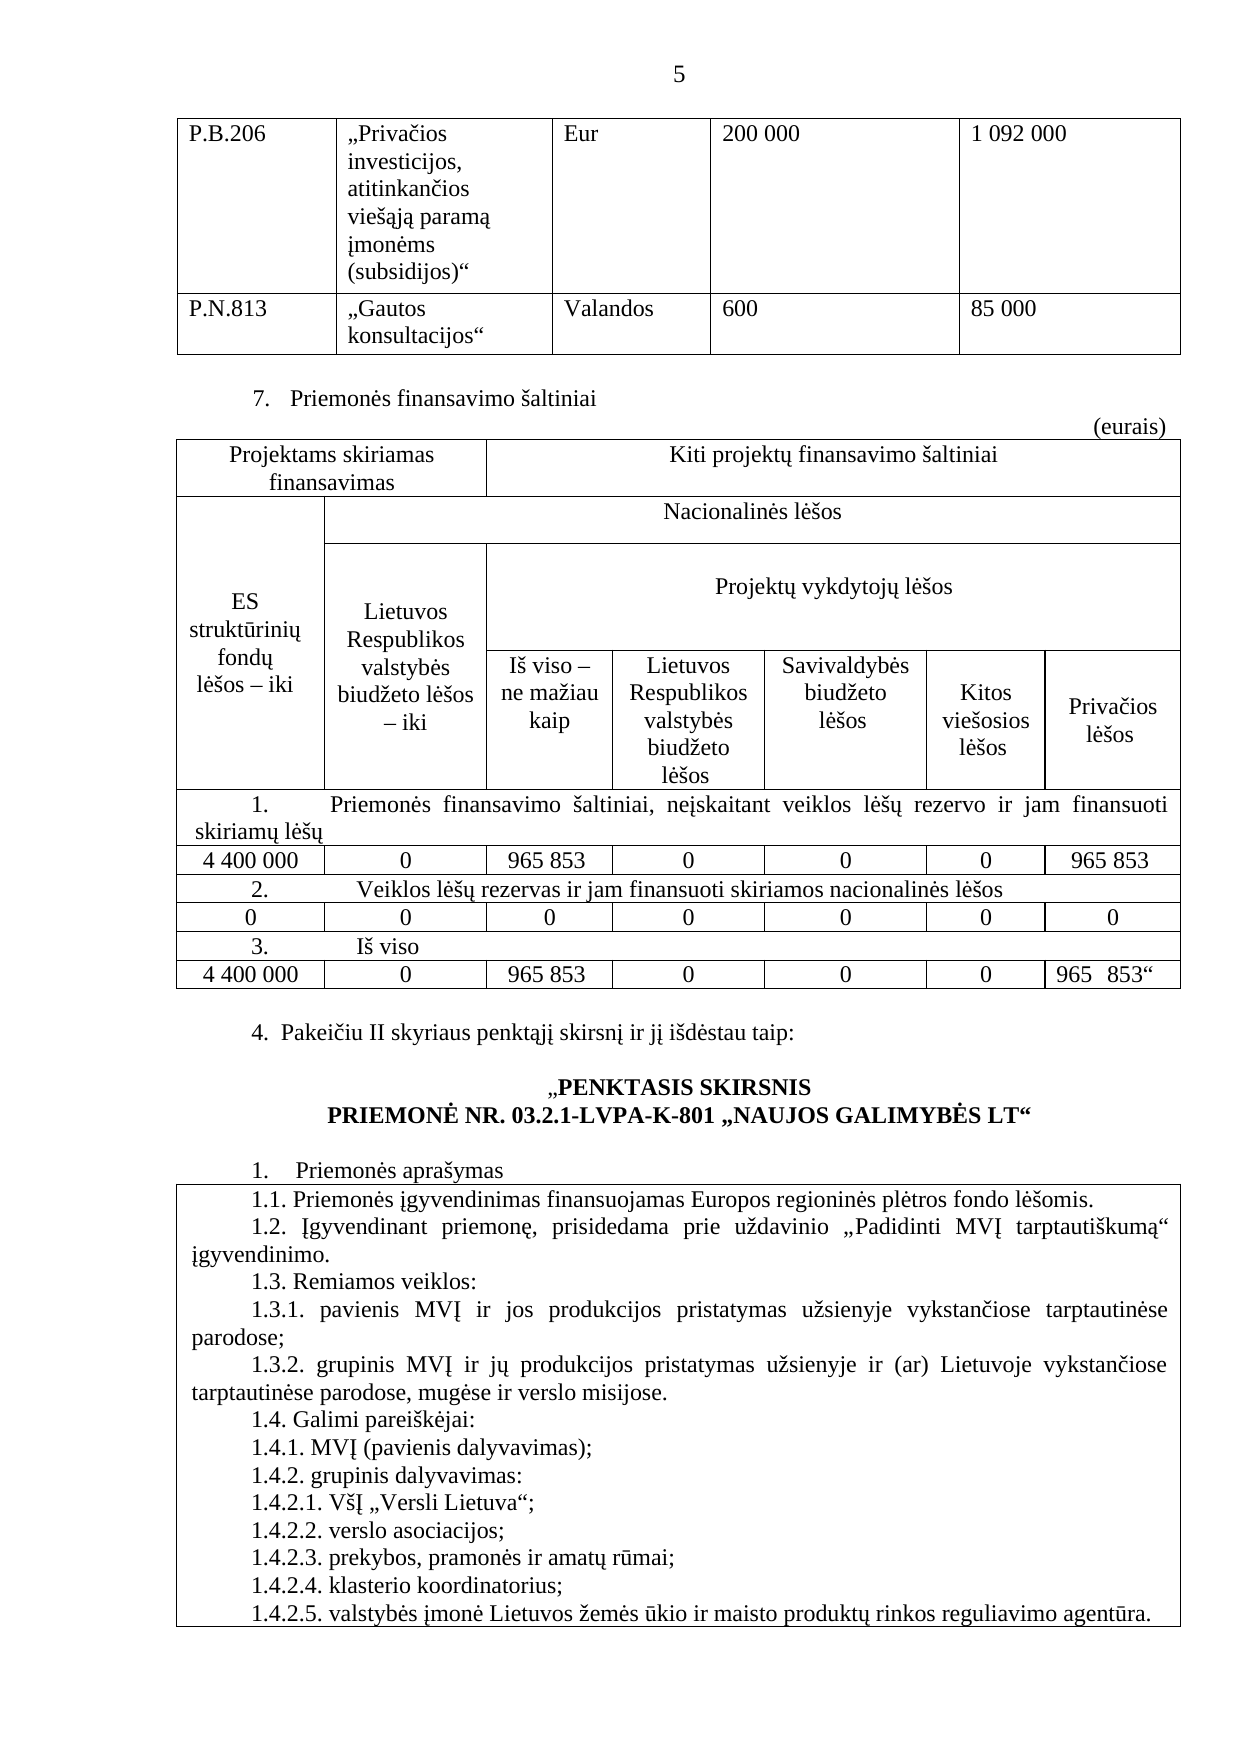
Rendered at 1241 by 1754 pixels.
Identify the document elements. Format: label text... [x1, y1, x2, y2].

table_cell 2. Veiklos lėšų rezervas ir jam finansuoti skiriamos nacionalinės lėšos [177, 875, 1180, 902]
table_cell 3. Iš viso [177, 932, 1180, 959]
table_cell Eur [553, 119, 710, 293]
table_cell 0 [487, 903, 612, 931]
table_cell 1.4. Galimi pareiškėjai: 1.4.1. MVĮ (pavienis dalyvavimas); 1.4.2. grupinis dalyvavimas: 1.4.2.1. VšĮ „Versli Lietuva“; 1.4.2.2. verslo asociacijos; 1.4.2.3. prekybos, pramonės ir amatų rūmai; 1.4.2.4. klasterio koordinatorius; 1.4.2.5. valstybės įmonė Lietuvos žemės ūkio ir maisto produktų rinkos reguliavimo agentūra. [177, 1405, 1180, 1626]
table_cell 600 [711, 294, 959, 354]
table_cell Savivaldybės biudžeto lėšos [765, 651, 926, 789]
table_cell 0 [325, 846, 486, 873]
text (eurais) [1004, 412, 1181, 439]
table_header 1.1. Priemonės įgyvendinimas finansuojamas Europos regioninės plėtros fondo lėšomis. [177, 1185, 1180, 1212]
table_cell 4 400 000 [177, 846, 324, 873]
text 4. Pakeičiu II skyriaus penktąjį skirsnį ir jį išdėstau taip: [251, 1018, 1181, 1046]
text „PENKTASIS SKIRSNIS [177, 1073, 1181, 1101]
table_cell P.B.206 [178, 119, 336, 293]
table_cell Lietuvos Respublikos valstybės biudžeto lėšos – iki [325, 544, 486, 789]
table_cell 0 [1046, 903, 1180, 931]
table_cell 0 [765, 961, 926, 988]
table_cell „Gautos konsultacijos“ [337, 294, 552, 354]
table_cell 965 853 [487, 846, 612, 873]
text PRIEMONĖ NR. 03.2.1-LVPA-K-801 „NAUJOS GALIMYBĖS LT“ [177, 1101, 1181, 1128]
table_cell 965 853 [1046, 846, 1180, 873]
table_cell 1. Priemonės finansavimo šaltiniai, neįskaitant veiklos lėšų rezervo ir jam finansuoti skiriamų lėšų [177, 790, 1180, 845]
table_header Projektams skiriamas finansavimas [177, 440, 486, 496]
table_cell 0 [325, 903, 486, 931]
table_cell 1 092 000 [960, 119, 1180, 293]
table_cell 0 [765, 846, 926, 873]
table_cell 0 [177, 903, 324, 931]
table_cell 0 [927, 961, 1044, 988]
table_cell Nacionalinės lėšos [325, 497, 1180, 543]
table_cell 0 [927, 846, 1044, 873]
table_cell 0 [613, 961, 764, 988]
table_cell 965 853“ [1046, 961, 1180, 988]
table_cell Kitos viešosios lėšos [927, 651, 1044, 789]
table_cell 0 [613, 903, 764, 931]
table_cell „Privačios investicijos, atitinkančios viešąją paramą įmonėms (subsidijos)“ [337, 119, 552, 293]
table_cell 0 [613, 846, 764, 873]
table_cell 1.2. Įgyvendinant priemonę, prisidedama prie uždavinio „Padidinti MVĮ tarptautiškumą“ įgyvendinimo. [177, 1212, 1180, 1267]
table_cell 85 000 [960, 294, 1180, 354]
table_cell 200 000 [711, 119, 959, 293]
table_cell 965 853 [487, 961, 612, 988]
table_header Kiti projektų finansavimo šaltiniai [487, 440, 1180, 496]
table_cell Privačios lėšos [1046, 651, 1180, 789]
text 1. Priemonės aprašymas [251, 1156, 1181, 1183]
text 7. Priemonės finansavimo šaltiniai [252, 384, 1181, 412]
table_cell Projektų vykdytojų lėšos [487, 544, 1180, 649]
table_cell 0 [927, 903, 1044, 931]
table_cell 1.3. Remiamos veiklos: 1.3.1. pavienis MVĮ ir jos produkcijos pristatymas užsienyje vykstančiose tarptautinėse parodose; 1.3.2. grupinis MVĮ ir jų produkcijos pristatymas užsienyje ir (ar) Lietuvoje vykstančiose tarptautinėse parodose, mugėse ir verslo misijose. [177, 1268, 1180, 1405]
table_cell Iš viso – ne mažiau kaip [487, 651, 612, 789]
table_cell P.N.813 [178, 294, 336, 354]
table_cell Lietuvos Respublikos valstybės biudžeto lėšos [613, 651, 764, 789]
table_cell 0 [325, 961, 486, 988]
table_cell Valandos [553, 294, 710, 354]
table_cell ES struktūrinių fondų lėšos – iki [177, 497, 324, 789]
table_cell 4 400 000 [177, 961, 324, 988]
table_cell 0 [765, 903, 926, 931]
